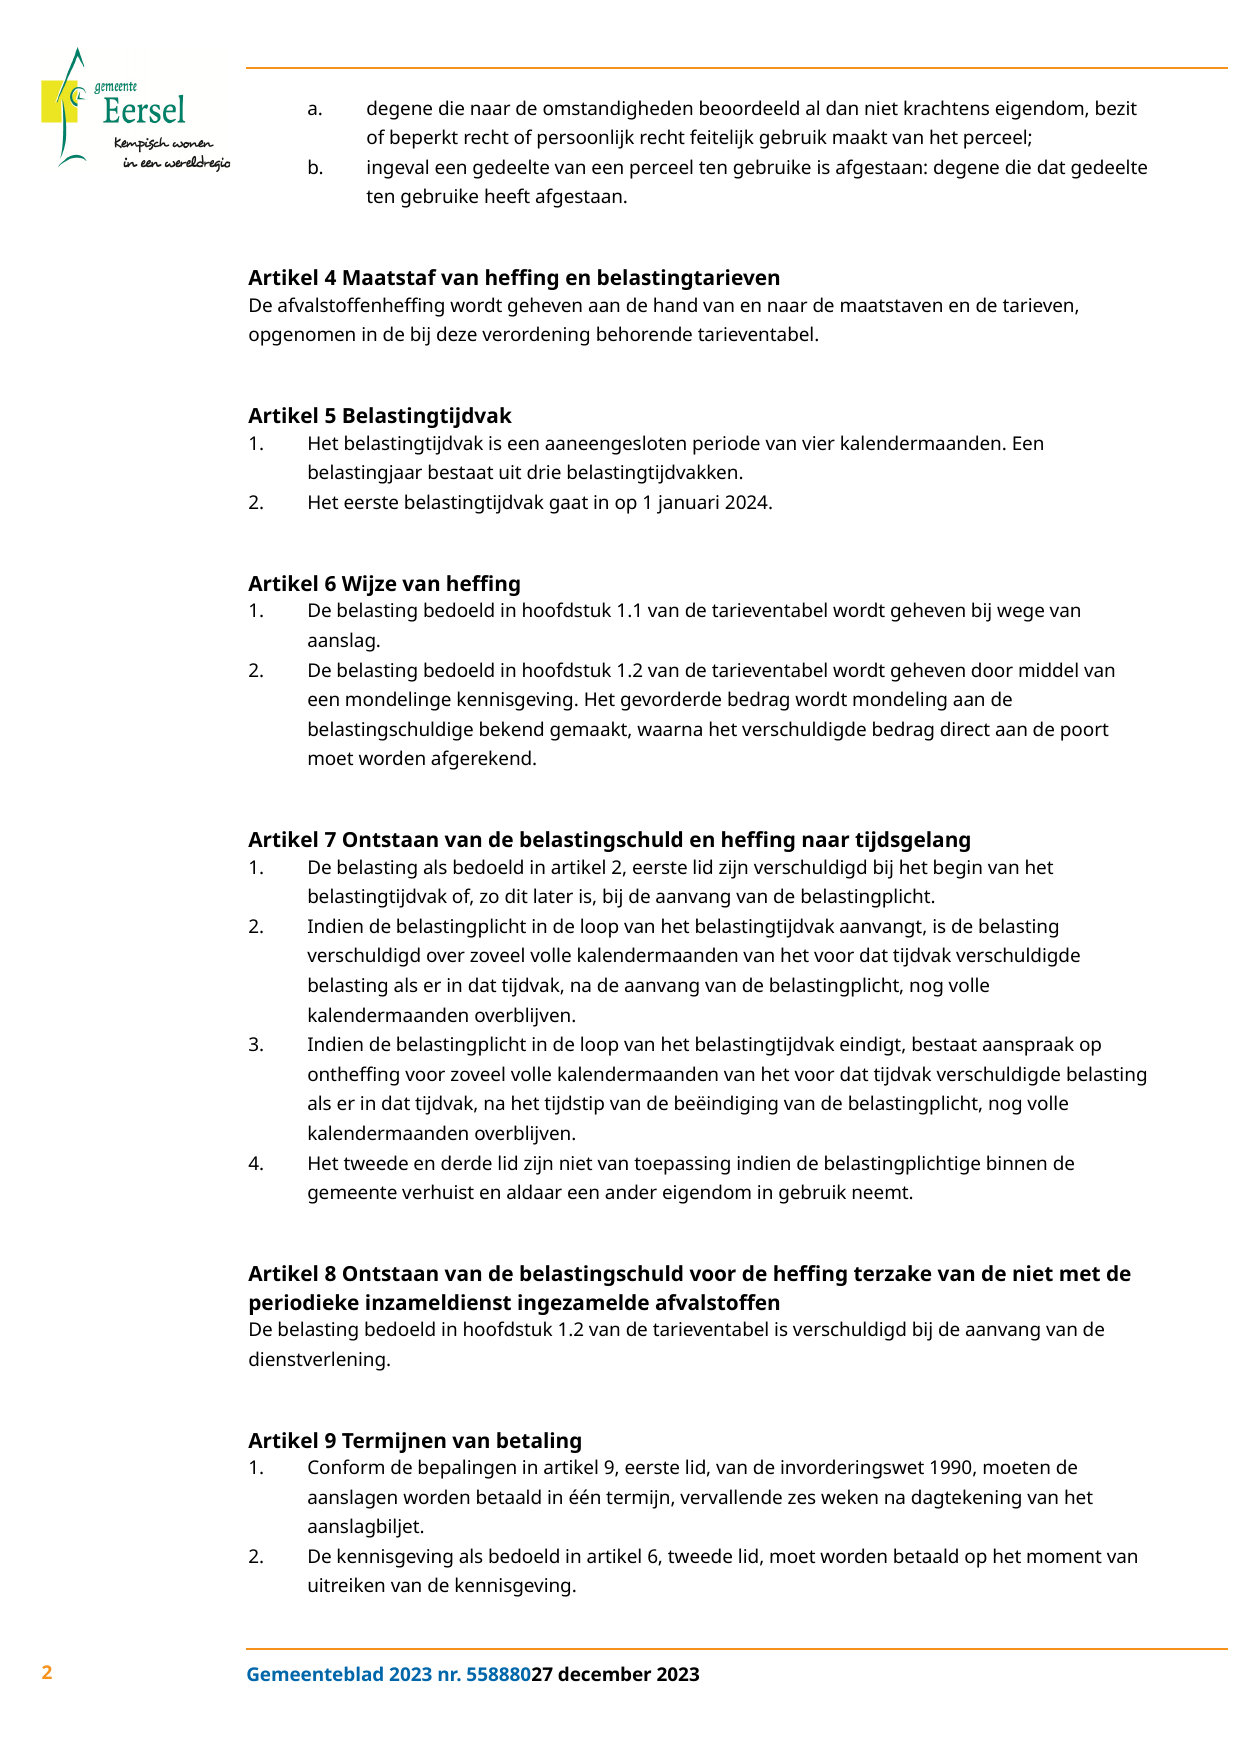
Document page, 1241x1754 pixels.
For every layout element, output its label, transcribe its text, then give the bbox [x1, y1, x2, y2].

list Indien de belastingplicht in de loop van het belastingtijdvak eindigt, bestaat aanspraak op ontheffing voor zoveel volle kalendermaanden van het voor dat tijdvak verschuldigde belasting als er in dat tijdvak, na het tijdstip van de beëindiging van de belastingplicht, nog volle kalendermaanden overblijven. [248, 1031, 1152, 1146]
text Artikel 4 Maatstaf van heffing en belastingtarieven [248, 263, 1152, 292]
text De afvalstoffenheffing wordt geheven aan de hand van en naar de maatstaven en de tarieven, opgenomen in de bij deze verordening behorende tarieventabel. [248, 292, 1152, 347]
list De belasting bedoeld in hoofdstuk 1.2 van de tarieventabel wordt geheven door middel van een mondelinge kennisgeving. Het gevorderde bedrag wordt mondeling aan de belastingschuldige bekend gemaakt, waarna het verschuldigde bedrag direct aan de poort moet worden afgerekend. [248, 657, 1152, 771]
text Artikel 6 Wijze van heffing [248, 569, 1152, 598]
text Artikel 8 Ontstaan van de belastingschuld voor de heffing terzake van de niet met de periodieke inzameldienst ingezamelde afvalstoffen [248, 1259, 1152, 1316]
list Het tweede en derde lid zijn niet van toepassing indien de belastingplichtige binnen de gemeente verhuist en aldaar een ander eigendom in gebruik neemt. [248, 1150, 1152, 1205]
list Het belastingtijdvak is een aaneengesloten periode van vier kalendermaanden. Een belastingjaar bestaat uit drie belastingtijdvakken. [248, 430, 1152, 485]
list ingeval een gedeelte van een perceel ten gebruike is afgestaan: degene die dat gedeelte ten gebruike heeft afgestaan. [307, 154, 1152, 209]
picture [41, 47, 231, 172]
list De kennisgeving als bedoeld in artikel 6, tweede lid, moet worden betaald op het moment van uitreiken van de kennisgeving. [248, 1543, 1152, 1598]
list De belasting bedoeld in hoofdstuk 1.1 van de tarieventabel wordt geheven bij wege van aanslag. [248, 598, 1152, 653]
text De belasting bedoeld in hoofdstuk 1.2 van de tarieventabel is verschuldigd bij de aanvang van de dienstverlening. [248, 1316, 1152, 1372]
text Artikel 5 Belastingtijdvak [248, 402, 1152, 430]
text Artikel 9 Termijnen van betaling [248, 1426, 1152, 1454]
list degene die naar de omstandigheden beoordeeld al dan niet krachtens eigendom, bezit of beperkt recht of persoonlijk recht feitelijk gebruik maakt van het perceel; [307, 95, 1152, 150]
list Indien de belastingplicht in de loop van het belastingtijdvak aanvangt, is de belasting verschuldigd over zoveel volle kalendermaanden van het voor dat tijdvak verschuldigde belasting als er in dat tijdvak, na de aanvang van de belastingplicht, nog volle kalendermaanden overblijven. [248, 913, 1152, 1028]
list De belasting als bedoeld in artikel 2, eerste lid zijn verschuldigd bij het begin van het belastingtijdvak of, zo dit later is, bij de aanvang van de belastingplicht. [248, 854, 1152, 909]
text Artikel 7 Ontstaan van de belastingschuld en heffing naar tijdsgelang [248, 826, 1152, 854]
list Het eerste belastingtijdvak gaat in op 1 januari 2024. [248, 489, 1152, 515]
list Conform de bepalingen in artikel 9, eerste lid, van de invorderingswet 1990, moeten de aanslagen worden betaald in één termijn, vervallende zes weken na dagtekening van het aanslagbiljet. [248, 1454, 1152, 1539]
